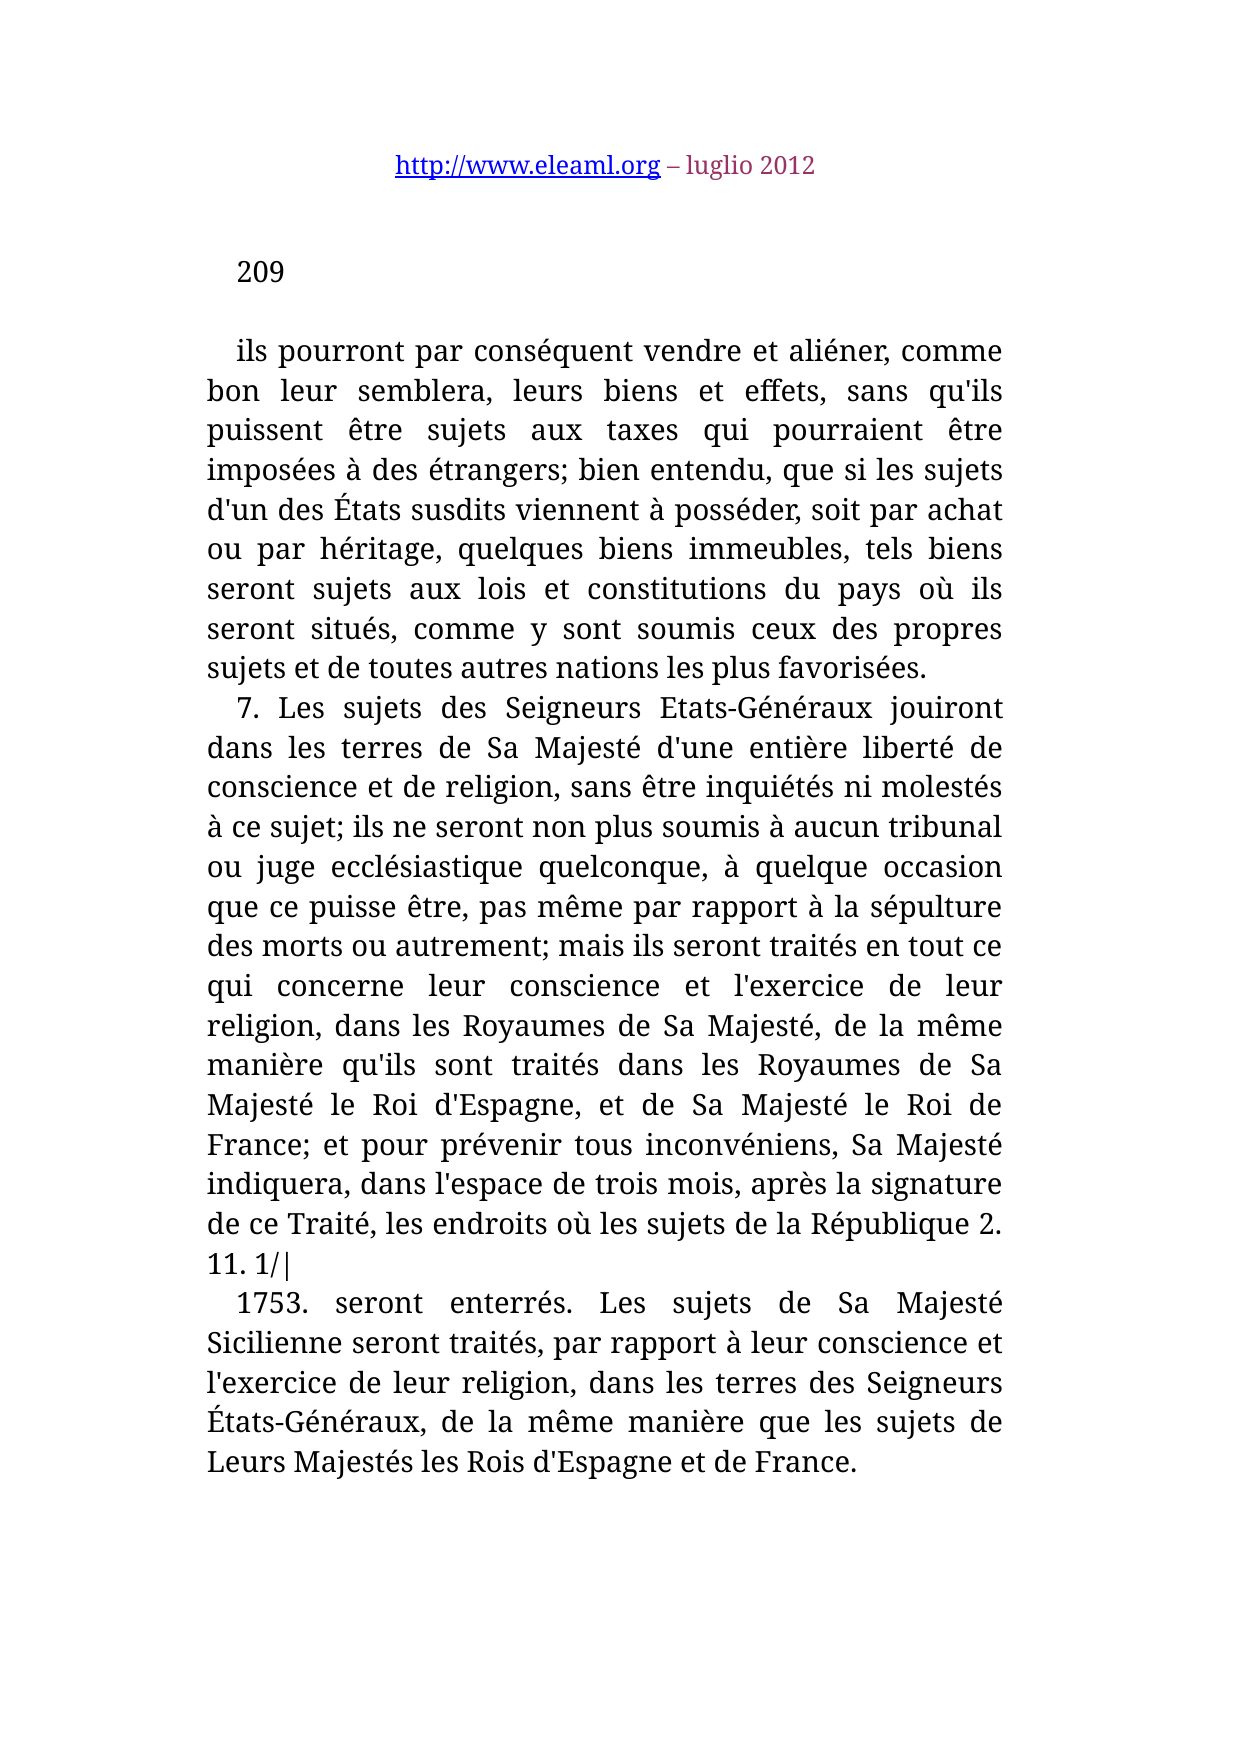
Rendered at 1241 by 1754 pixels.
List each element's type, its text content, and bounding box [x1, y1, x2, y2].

text 1753. seront enterrés. Les sujets de Sa Majesté Sicilienne seront traités, par rapport à leur conscience et l'exercice de leur religion, dans les terres des Seigneurs États-Généraux, de la même manière que les sujets de Leurs Majestés les Rois d'Espagne et de France. [207, 1283, 1004, 1481]
text 7. Les sujets des Seigneurs Etats-Généraux jouiront dans les terres de Sa Majesté d'une entière liberté de conscience et de religion, sans être inquiétés ni molestés à ce sujet; ils ne seront non plus soumis à aucun tribunal ou juge ecclésiastique quelconque, à quelque occasion que ce puisse être, pas même par rapport à la sépulture des morts ou autrement; mais ils seront traités en tout ce qui concerne leur conscience et l'exercice de leur religion, dans les Royaumes de Sa Majesté, de la même manière qu'ils sont traités dans les Royaumes de Sa Majesté le Roi d'Espagne, et de Sa Majesté le Roi de France; et pour prévenir tous inconvéniens, Sa Majesté indiquera, dans l'espace de trois mois, après la signature de ce Traité, les endroits où les sujets de la République 2. 11. 1/| [207, 687, 1004, 1283]
text ils pourront par conséquent vendre et aliéner, comme bon leur semblera, leurs biens et effets, sans qu'ils puissent être sujets aux taxes qui pourraient être imposées à des étrangers; bien entendu, que si les sujets d'un des États susdits viennent à posséder, soit par achat ou par héritage, quelques biens immeubles, tels biens seront sujets aux lois et constitutions du pays où ils seront situés, comme y sont soumis ceux des propres sujets et de toutes autres nations les plus favorisées. [207, 330, 1004, 687]
text 209 [207, 251, 1004, 291]
